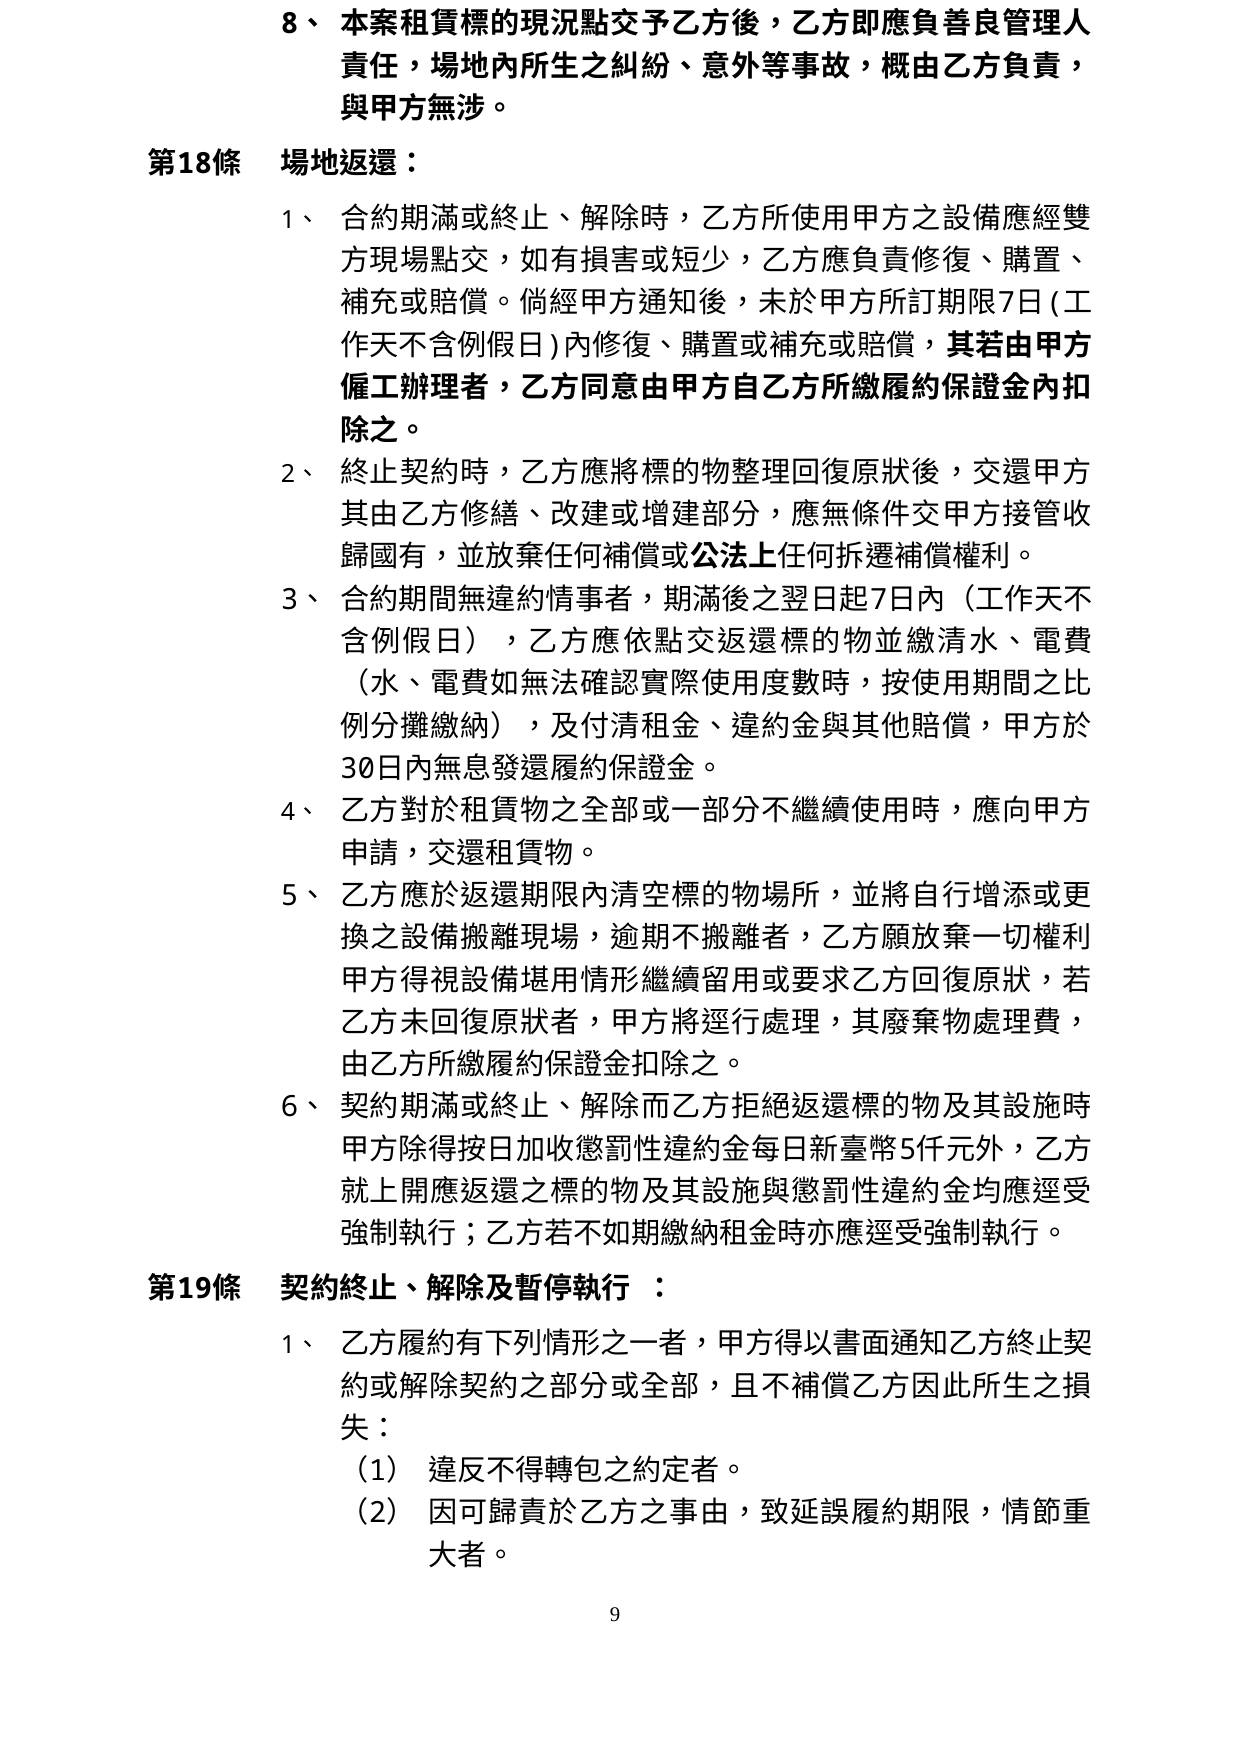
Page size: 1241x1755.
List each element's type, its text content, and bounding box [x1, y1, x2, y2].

list 合約期滿或終止、解除時，乙方所使用甲方之設備應經雙方現場點交，如有損害或短少，乙方應負責修復、購置、補充或賠償。倘經甲方通知後，未於甲方所訂期限7日(工作天不含例假日)內修復、購置或補充或賠償，其若由甲方僱工辦理者，乙方同意由甲方自乙方所繳履約保證金內扣除之。 [281, 194, 1093, 448]
list 本案租賃標的現況點交予乙方後，乙方即應負善良管理人責任，場地內所生之糾紛、意外等事故，概由乙方負責，與甲方無涉。 [281, 0, 1093, 127]
list 違反不得轉包之約定者。 [339, 1447, 1093, 1489]
list 乙方應於返還期限內清空標的物場所，並將自行增添或更換之設備搬離現場，逾期不搬離者，乙方願放棄一切權利，甲方得視設備堪用情形繼續留用或要求乙方回復原狀，若乙方未回復原狀者，甲方將逕行處理，其廢棄物處理費，由乙方所繳履約保證金扣除之。 [281, 871, 1093, 1083]
list 因可歸責於乙方之事由，致延誤履約期限，情節重大者。 [339, 1489, 1093, 1574]
list 乙方履約有下列情形之一者，甲方得以書面通知乙方終止契約或解除契約之部分或全部，且不補償乙方因此所生之損失： [281, 1320, 1093, 1447]
list 合約期間無違約情事者，期滿後之翌日起7日內（工作天不含例假日），乙方應依點交返還標的物並繳清水、電費（水、電費如無法確認實際使用度數時，按使用期間之比例分攤繳納），及付清租金、違約金與其他賠償，甲方於30日內無息發還履約保證金。 [281, 575, 1093, 787]
list 乙方對於租賃物之全部或一部分不繼續使用時，應向甲方申請，交還租賃物。 [281, 787, 1093, 871]
list 契約終止、解除及暫停執行 ： [148, 1265, 1093, 1307]
list 契約期滿或終止、解除而乙方拒絕返還標的物及其設施時，甲方除得按日加收懲罰性違約金每日新臺幣5仟元外，乙方就上開應返還之標的物及其設施與懲罰性違約金均應逕受強制執行；乙方若不如期繳納租金時亦應逕受強制執行。 [281, 1083, 1093, 1252]
list 場地返還： [148, 139, 1093, 182]
list 終止契約時，乙方應將標的物整理回復原狀後，交還甲方。其由乙方修繕、改建或增建部分，應無條件交甲方接管收歸國有，並放棄任何補償或公法上任何拆遷補償權利。 [281, 448, 1093, 575]
